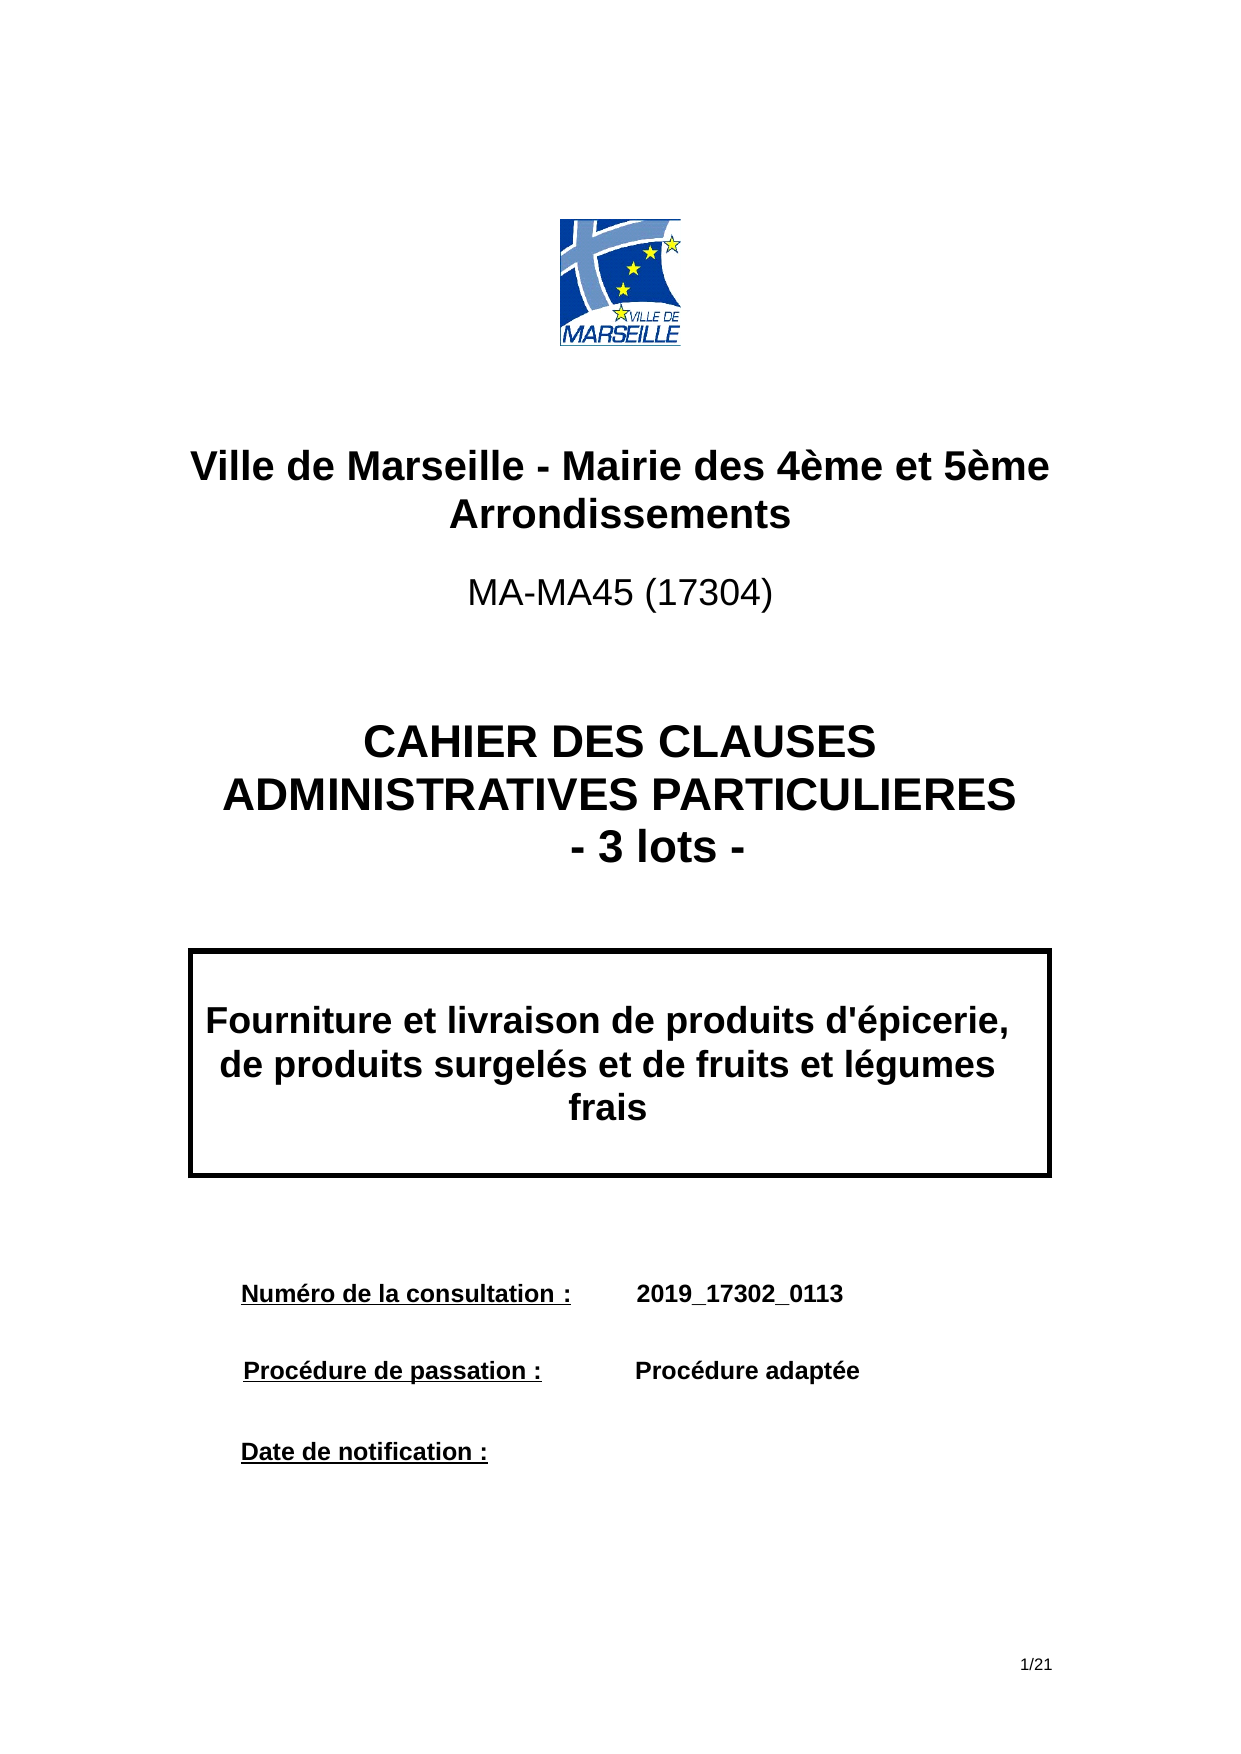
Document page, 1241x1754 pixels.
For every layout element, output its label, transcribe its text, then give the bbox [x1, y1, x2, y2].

text MA-MA45 (17304) [188, 571, 1052, 614]
text Procédure de passation : Procédure adaptée [243, 1356, 1052, 1385]
text Numéro de la consultation : 2019_17302_0113 [241, 1279, 1052, 1308]
text Date de notification : [241, 1437, 1052, 1466]
text CAHIER DES CLAUSES ADMINISTRATIVES PARTICULIERES - 3 lots - [188, 714, 1052, 873]
text Ville de Marseille - Mairie des 4ème et 5ème Arrondissements [188, 441, 1052, 537]
text Fourniture et livraison de produits d'épicerie, de produits surgelés et de fruits et légumes frais [193, 991, 1047, 1128]
